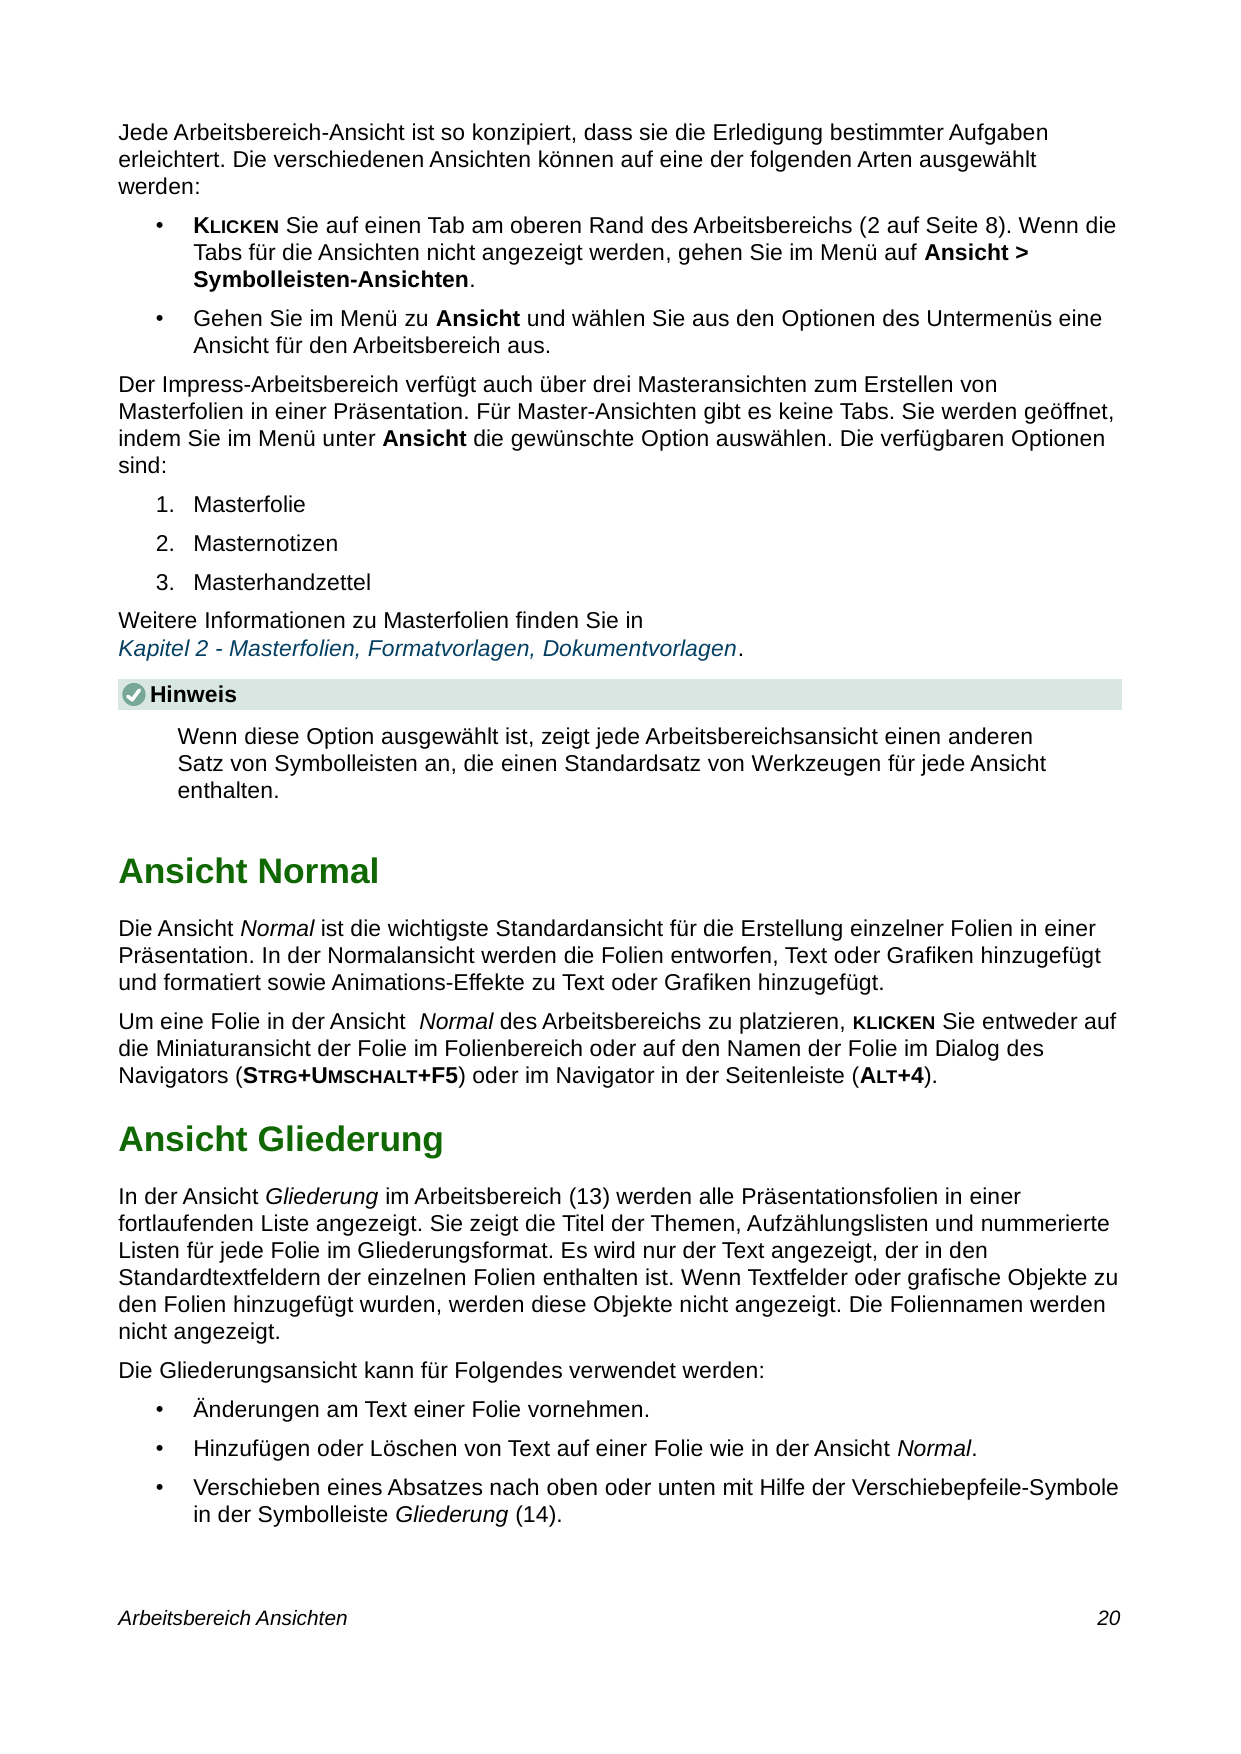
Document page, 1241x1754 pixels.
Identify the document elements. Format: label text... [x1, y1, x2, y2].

text Um eine Folie in der Ansicht Normal des Arbeitsbereichs zu platzieren, klicken Sie entweder auf die Miniaturansicht der Folie im Folienbereich oder auf den Namen der Folie im Dialog des Navigators (Strg+Umschalt+F5) oder im Navigator in der Seitenleiste (Alt+4). [118, 1007, 1122, 1089]
list Hinweis [118, 679, 1122, 710]
list Änderungen am Text einer Folie vornehmen. [156, 1395, 1122, 1422]
text Wenn diese Option ausgewählt ist, zeigt jede Arbeitsbereichsansicht einen anderen Satz von Symbolleisten an, die einen Standardsatz von Werkzeugen für jede Ansicht enthalten. [177, 722, 1063, 803]
list Masterhandzettel [156, 568, 1122, 595]
list Masternotizen [156, 529, 1122, 556]
text Jede Arbeitsbereich-Ansicht ist so konzipiert, dass sie die Erledigung bestimmter Aufgaben erleichtert. Die verschiedenen Ansichten können auf eine der folgenden Arten ausgewählt werden: [118, 118, 1122, 199]
text Weitere Informationen zu Masterfolien finden Sie in Kapitel 2 - Masterfolien, Formatvorlagen, Dokumentvorlagen. [118, 607, 1122, 661]
subtitle Ansicht Gliederung [118, 1118, 1122, 1159]
text In der Ansicht Gliederung im Arbeitsbereich (Abbildung 13) werden alle Präsentationsfolien in einer fortlaufenden Liste angezeigt. Sie zeigt die Titel der Themen, Aufzählungslisten und nummerierte Listen für jede Folie im Gliederungsformat. Es wird nur der Text angezeigt, der in den Standardtextfeldern der einzelnen Folien enthalten ist. Wenn Textfelder oder grafische Objekte zu den Folien hinzugefügt wurden, werden diese Objekte nicht angezeigt. Die Foliennamen werden nicht angezeigt. [118, 1182, 1122, 1345]
text Die Ansicht Normal ist die wichtigste Standardansicht für die Erstellung einzelner Folien in einer Präsentation. In der Normalansicht werden die Folien entworfen, Text oder Grafiken hinzugefügt und formatiert sowie Animations-Effekte zu Text oder Grafiken hinzugefügt. [118, 914, 1122, 996]
list Masterfolie [156, 490, 1122, 517]
list Gehen Sie im Menü zu Ansicht und wählen Sie aus den Optionen des Untermenüs eine Ansicht für den Arbeitsbereich aus. [156, 304, 1122, 358]
text Die Gliederungsansicht kann für Folgendes verwendet werden: [118, 1357, 1122, 1384]
subtitle Ansicht Normal [118, 850, 1122, 891]
text Der Impress-Arbeitsbereich verfügt auch über drei Masteransichten zum Erstellen von Masterfolien in einer Präsentation. Für Master-Ansichten gibt es keine Tabs. Sie werden geöffnet, indem Sie im Menü unter Ansicht die gewünschte Option auswählen. Die verfügbaren Optionen sind: [118, 370, 1122, 478]
list Klicken Sie auf einen Tab am oberen Rand des Arbeitsbereichs (Abbildung 2 auf Seite 7). Wenn die Tabs für die Ansichten nicht angezeigt werden, gehen Sie im Menü auf Ansicht > Symbolleisten-Ansichten. [156, 211, 1122, 292]
list Verschieben eines Absatzes nach oben oder unten mit Hilfe der Verschiebepfeile-Symbole in der Symbolleiste Gliederung (Abbildung 14). [156, 1473, 1122, 1527]
list Hinzufügen oder Löschen von Text auf einer Folie wie in der Ansicht Normal. [156, 1434, 1122, 1461]
